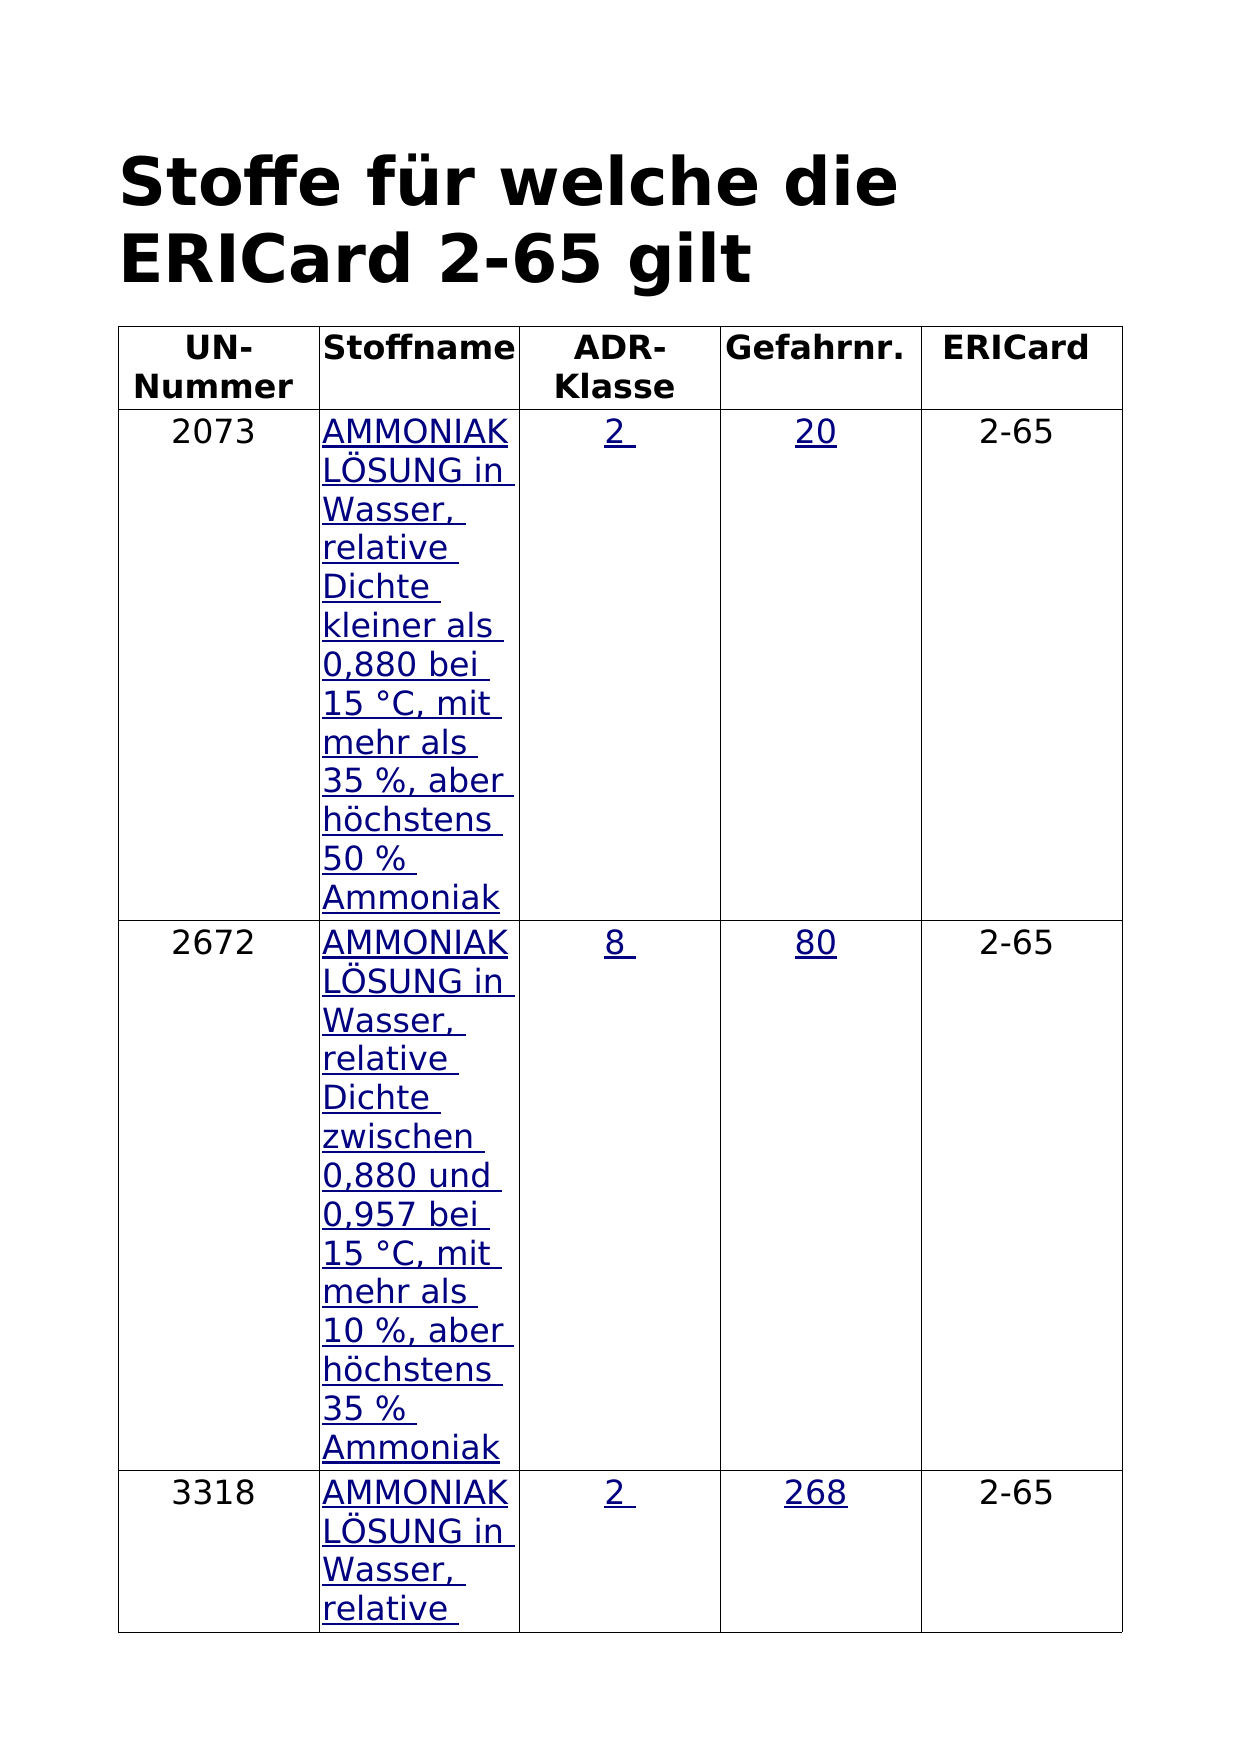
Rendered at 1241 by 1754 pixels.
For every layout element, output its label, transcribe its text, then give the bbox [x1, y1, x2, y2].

table_cell 2073 [119, 410, 319, 920]
table_cell AMMONIAKLÖSUNG in Wasser, relative Dichte kleiner als 0,880 bei 15 °C, mit mehr als 35 %, aber höchstens 50 % Ammoniak [320, 410, 519, 920]
table_cell 2-65 [922, 1471, 1122, 1632]
table_cell 2-65 [922, 921, 1122, 1470]
table_cell 2672 [119, 921, 319, 1470]
table_cell 2-65 [922, 410, 1122, 920]
table_cell 8 [520, 921, 720, 1470]
table_cell 2 [520, 1471, 720, 1632]
table_header UN-Nummer [119, 327, 319, 409]
table_cell 2 [520, 410, 720, 920]
table_header ADR-Klasse [520, 327, 720, 409]
table_cell 20 [721, 410, 921, 920]
table_cell AMMONIAKLÖSUNG in Wasser, relative Dichte zwischen 0,880 und 0,957 bei 15 °C, mit mehr als 10 %, aber höchstens 35 % Ammoniak [320, 921, 519, 1470]
table_cell 80 [721, 921, 921, 1470]
table_header Stoffname [320, 327, 519, 409]
table_header ERICard [922, 327, 1122, 409]
table_cell 3318 [119, 1471, 319, 1632]
table_cell 268 [721, 1471, 921, 1632]
table_cell AMMONIAKLÖSUNG in Wasser, relative [320, 1471, 519, 1632]
table_header Gefahrnr. [721, 327, 921, 409]
subtitle Stoffe für welche die ERICard 2-65 gilt [118, 143, 1122, 298]
